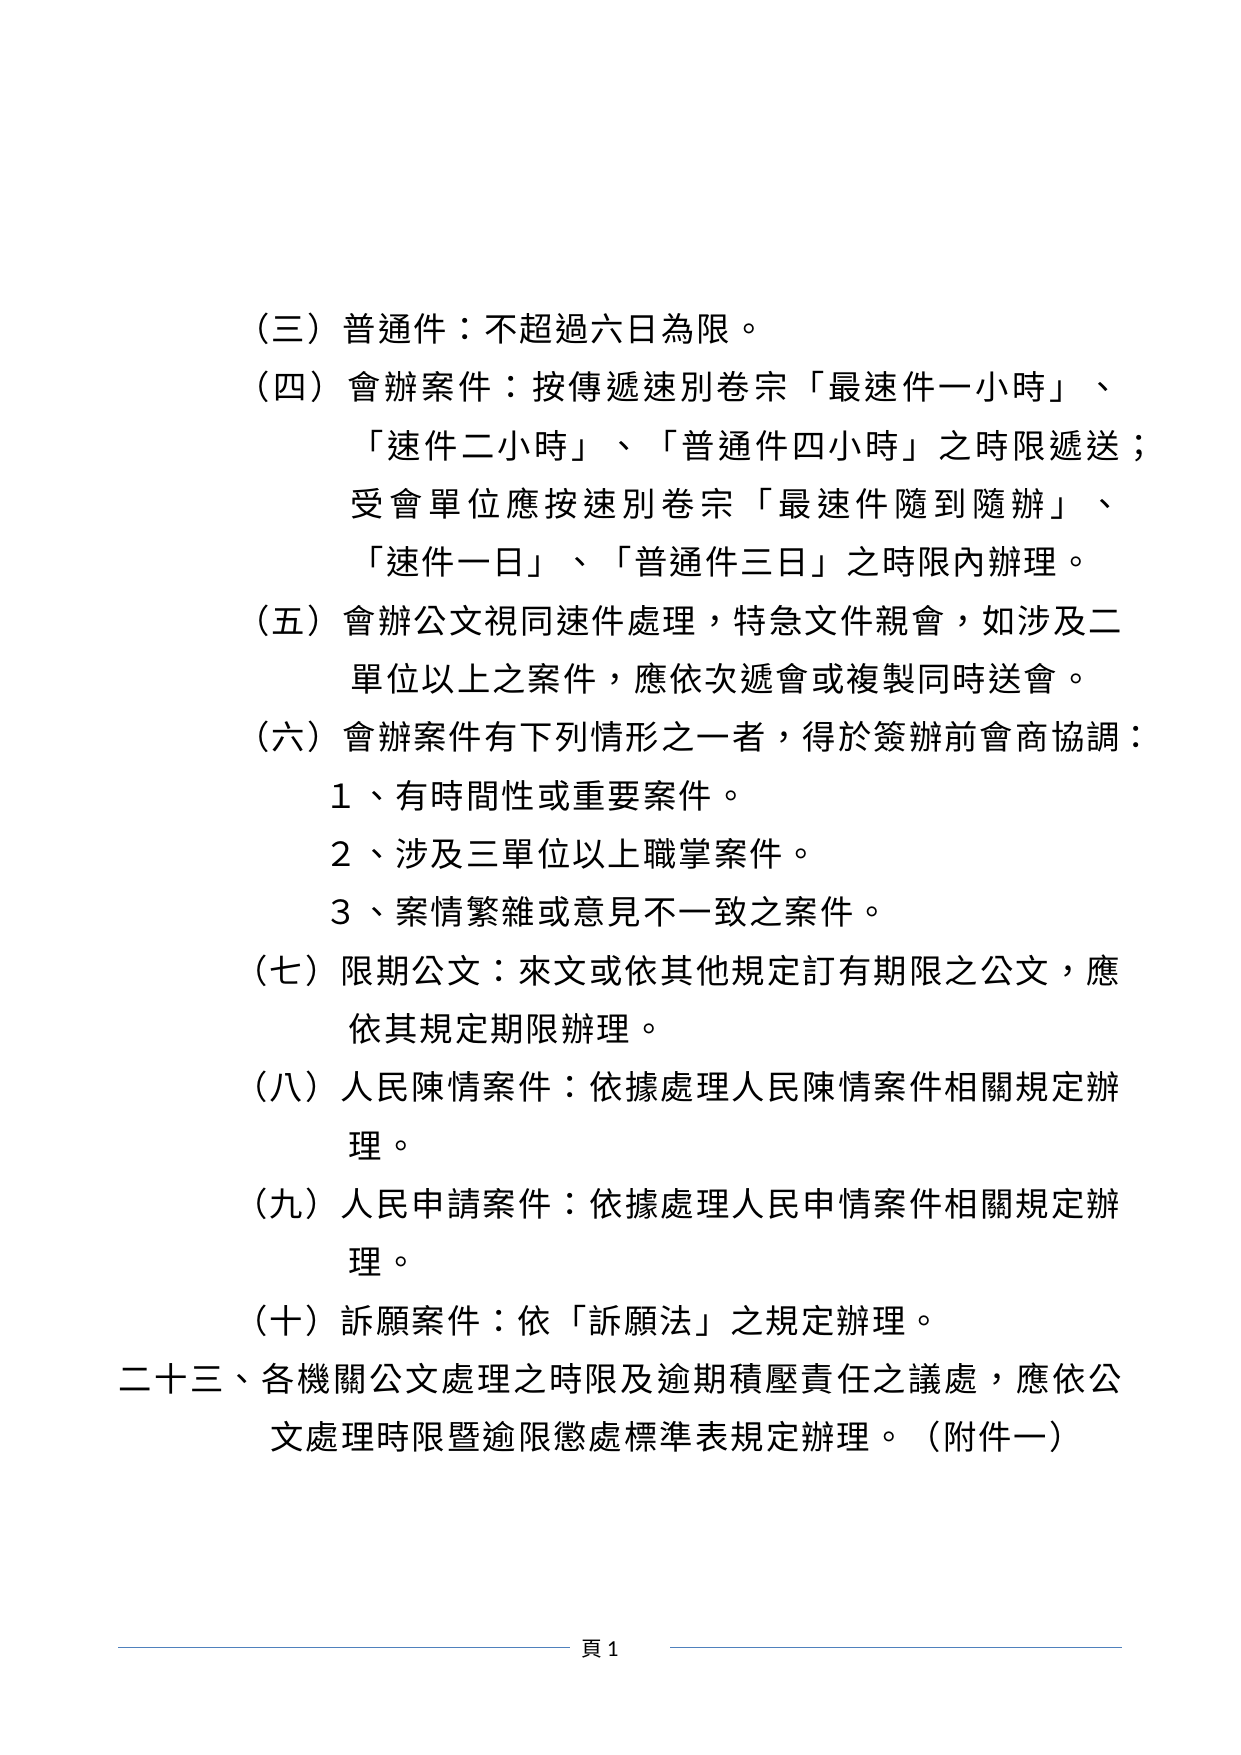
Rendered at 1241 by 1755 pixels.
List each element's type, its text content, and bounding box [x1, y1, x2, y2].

text （七）限期公文：來文或依其他規定訂有期限之公文，應依其規定期限辦理。 [234, 929, 1122, 1046]
text （八）人民陳情案件：依據處理人民陳情案件相關規定辦理。 [234, 1046, 1122, 1162]
text ３、案情繁雜或意見不一致之案件。 [324, 871, 1122, 929]
text （九）人民申請案件：依據處理人民申情案件相關規定辦理。 [234, 1162, 1122, 1279]
text （六）會辦案件有下列情形之一者，得於簽辦前會商協調： [236, 696, 1122, 754]
text （四）會辦案件：按傳遞速別卷宗「最速件一小時」、「速件二小時」、「普通件四小時」之時限遞送；受會單位應按速別卷宗「最速件隨到隨辦」、「速件一日」、「普通件三日」之時限內辦理。 [236, 346, 1122, 579]
text 二十三、各機關公文處理之時限及逾期積壓責任之議處，應依公文處理時限暨逾限懲處標準表規定辦理。（附件一） [118, 1337, 1122, 1454]
text （十）訴願案件：依「訴願法」之規定辦理。 [234, 1279, 1122, 1337]
text （三）普通件：不超過六日為限。 [236, 287, 1122, 346]
text １、有時間性或重要案件。 [324, 754, 1122, 812]
text ２、涉及三單位以上職掌案件。 [324, 812, 1122, 871]
text （五）會辦公文視同速件處理，特急文件親會，如涉及二單位以上之案件，應依次遞會或複製同時送會。 [236, 579, 1122, 696]
